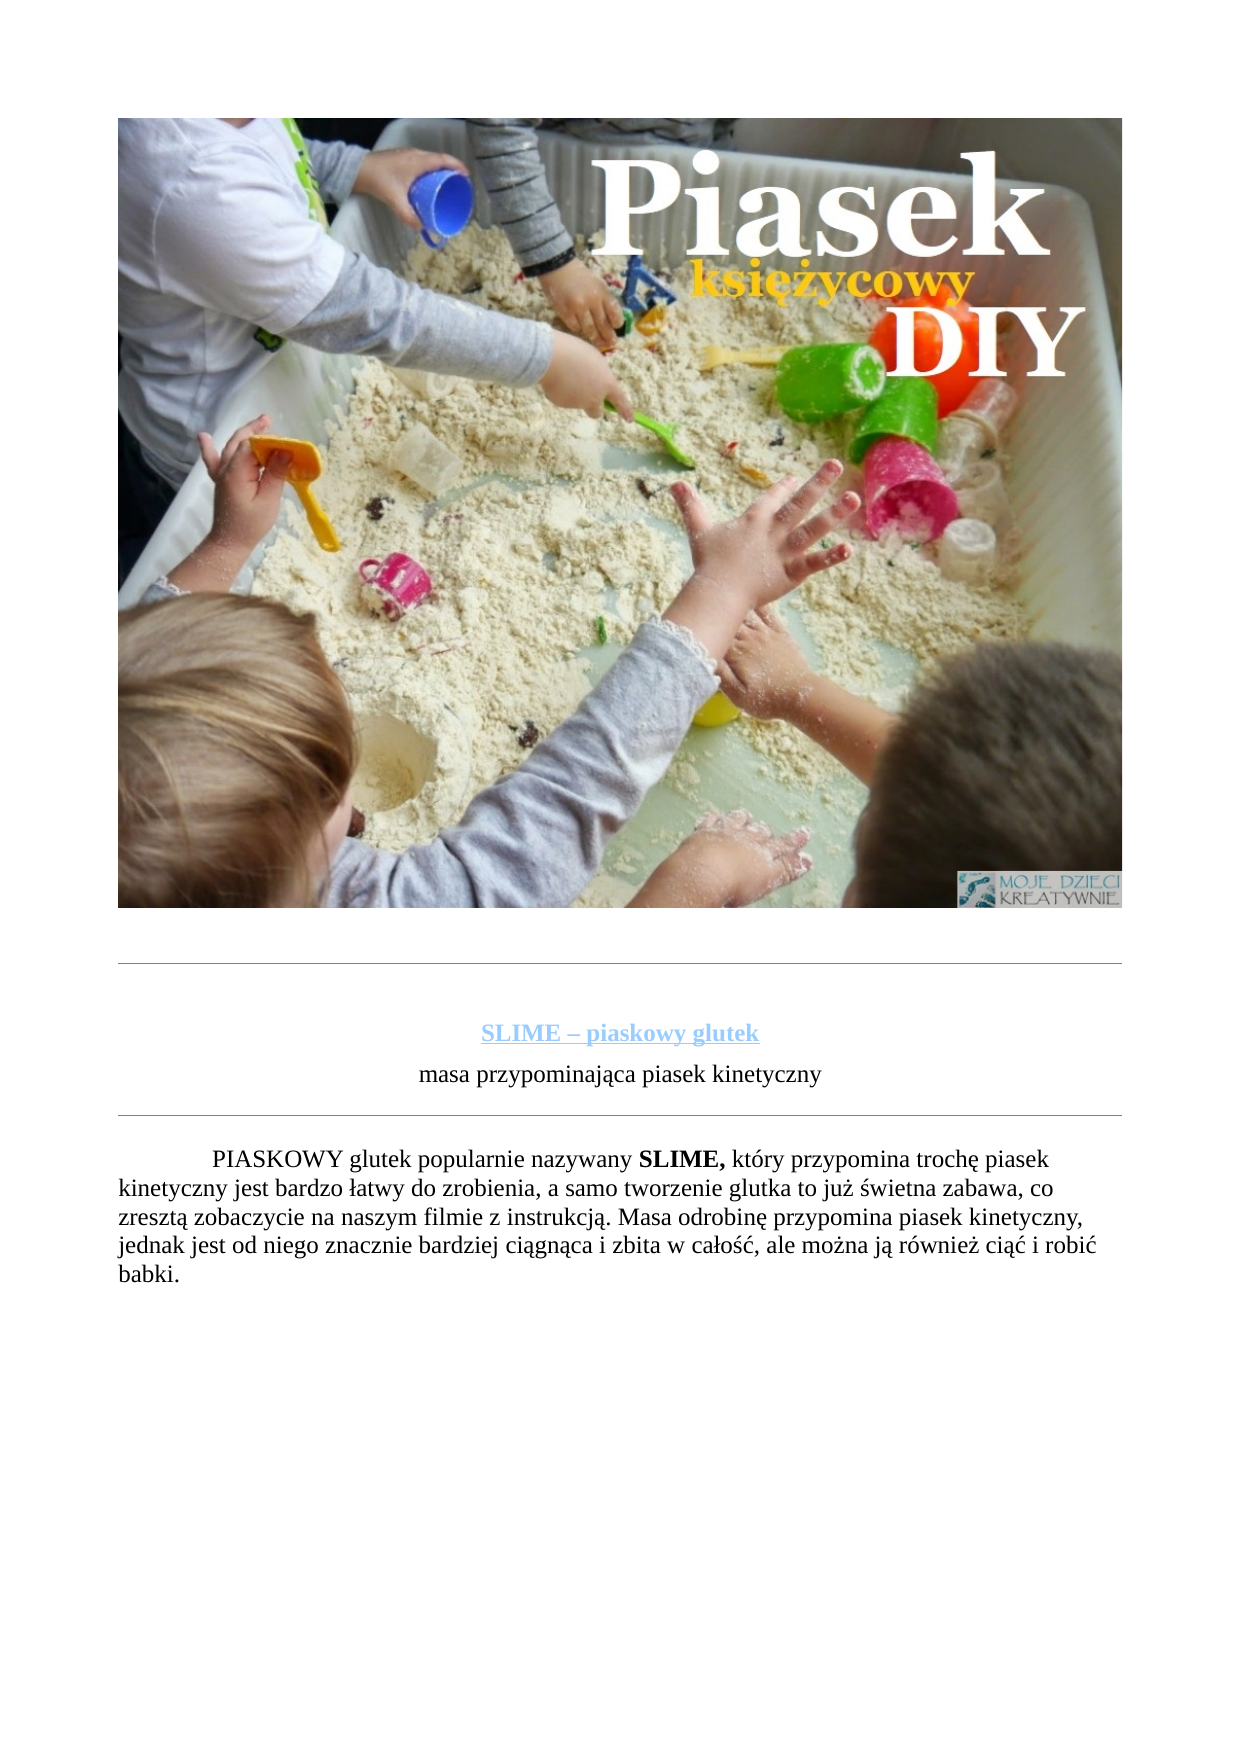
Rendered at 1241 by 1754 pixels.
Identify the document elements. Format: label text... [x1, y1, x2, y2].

picture [118, 118, 1123, 908]
text PIASKOWY glutek popularnie nazywany SLIME, który przypomina trochę piasek kinetyczny jest bardzo łatwy do zrobienia, a samo tworzenie glutka to już świetna zabawa, co zresztą zobaczycie na naszym filmie z instrukcją. Masa odrobinę przypomina piasek kinetyczny, jednak jest od niego znacznie bardziej ciągnąca i zbita w całość, ale można ją również ciąć i robić babki. [118, 1144, 1122, 1288]
text masa przypominająca piasek kinetyczny [118, 1059, 1122, 1088]
subtitle SLIME – piaskowy glutek [118, 1018, 1122, 1046]
